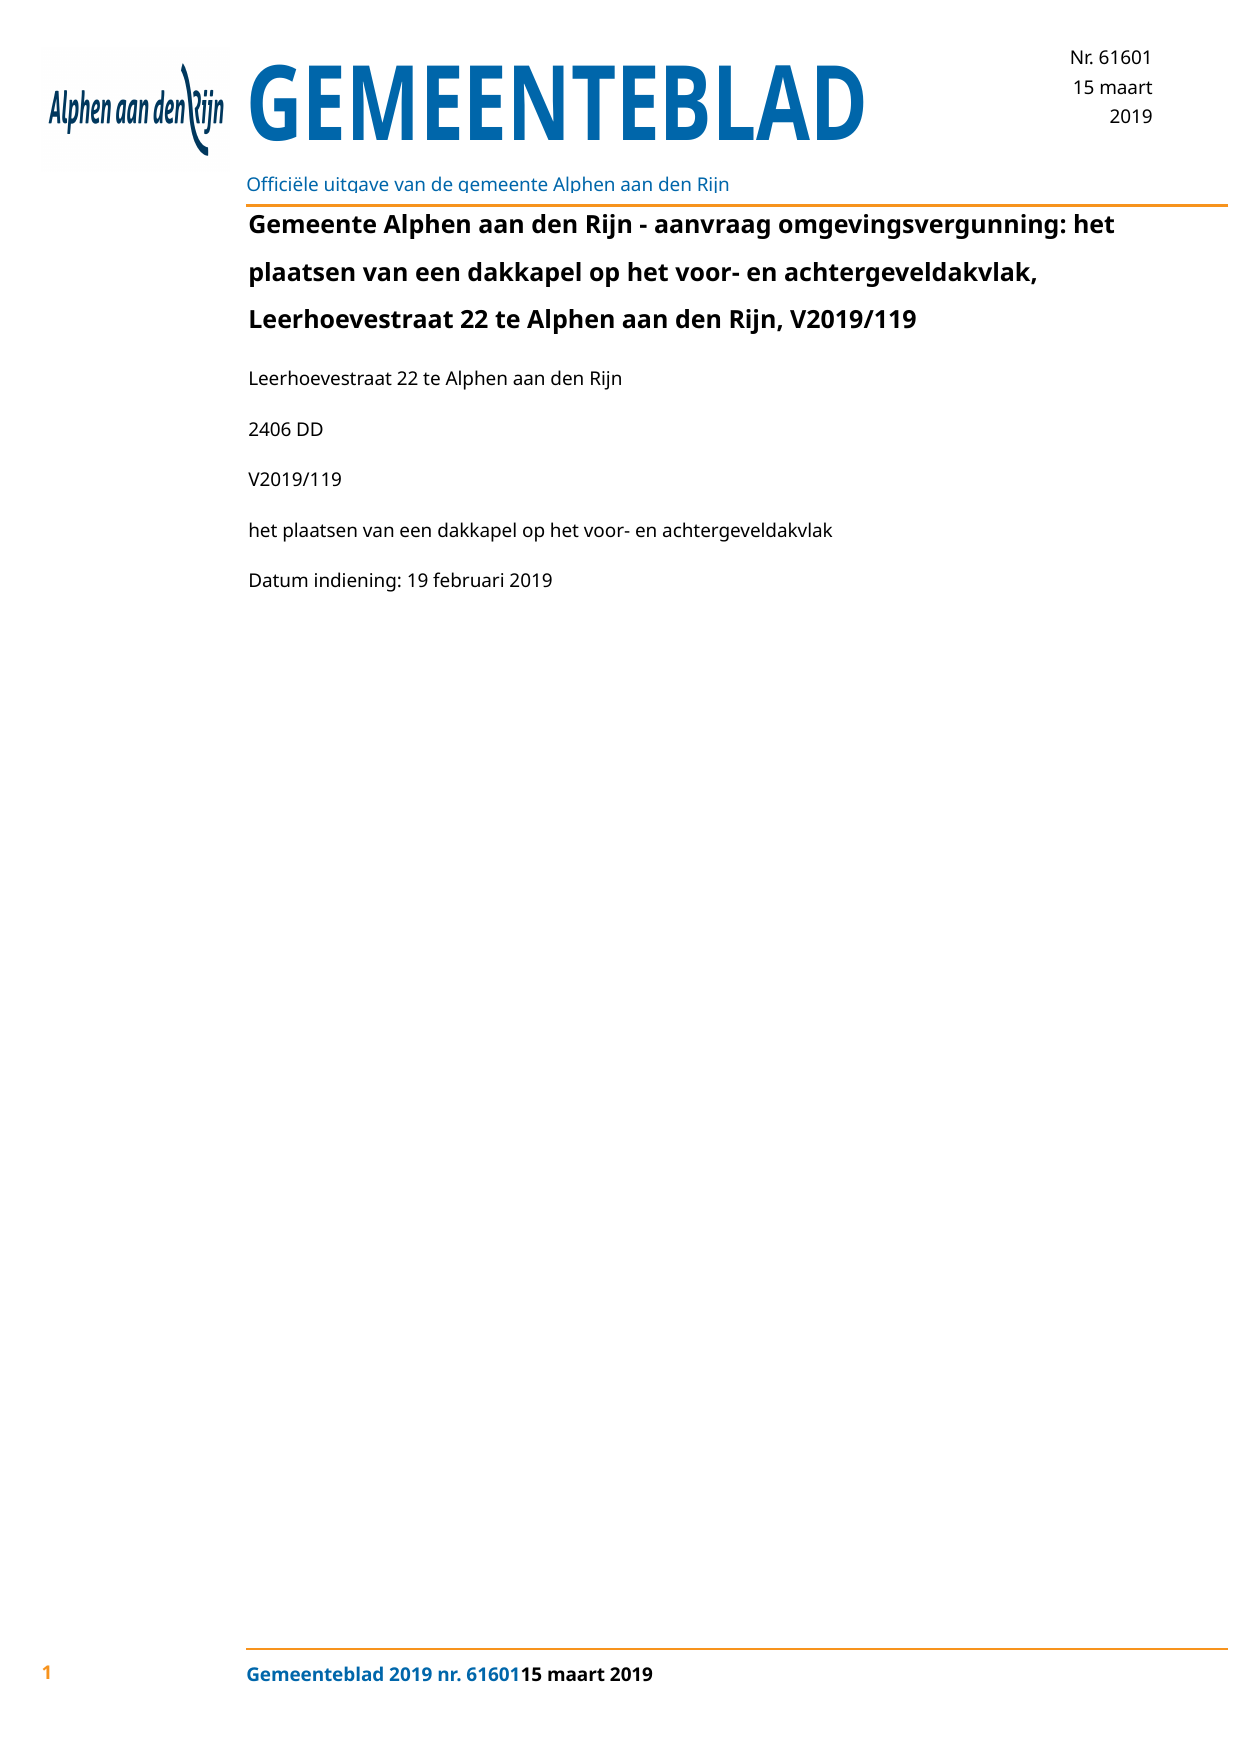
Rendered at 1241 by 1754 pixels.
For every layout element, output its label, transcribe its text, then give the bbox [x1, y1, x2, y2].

text V2019/119 [248, 466, 1152, 492]
text het plaatsen van een dakkapel op het voor- en achtergeveldakvlak [248, 517, 1152, 542]
picture [41, 47, 231, 172]
text 2406 DD [248, 416, 1152, 442]
text Datum indiening: 19 februari 2019 [248, 567, 1152, 593]
text Gemeente Alphen aan den Rijn - aanvraag omgevingsvergunning: het plaatsen van een dakkapel op het voor- en achtergeveldakvlak, Leerhoevestraat 22 te Alphen aan den Rijn, V2019/119 [248, 207, 1152, 336]
text Leerhoevestraat 22 te Alphen aan den Rijn [248, 366, 1152, 391]
